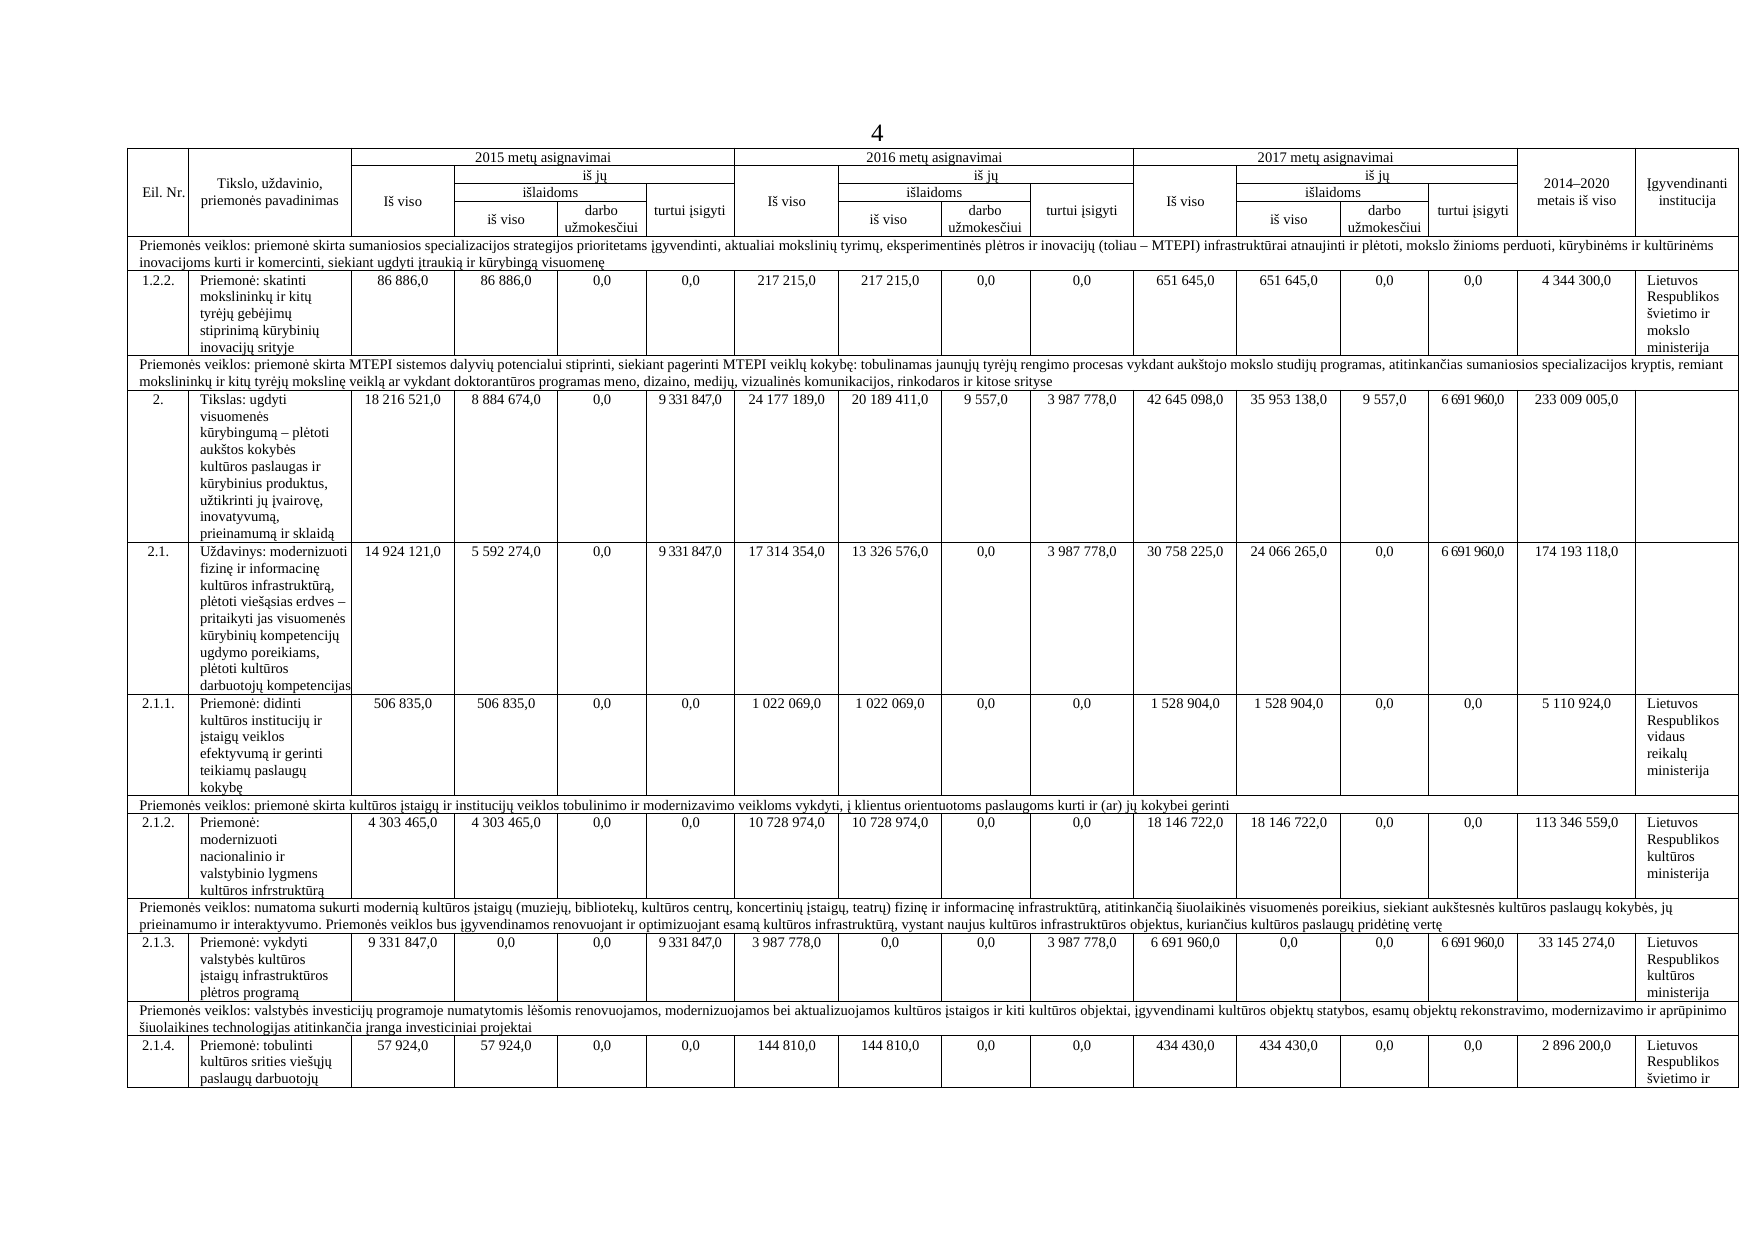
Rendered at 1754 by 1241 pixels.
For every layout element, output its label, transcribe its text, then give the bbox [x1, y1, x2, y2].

table_cell 0,0 [1429, 814, 1517, 898]
table_cell 10 728 974,0 [839, 814, 941, 898]
table_cell 6 691 960,0 [1134, 934, 1236, 1001]
table_cell 0,0 [1031, 814, 1133, 898]
table_cell 0,0 [558, 814, 646, 898]
table_cell iš viso [1237, 202, 1340, 236]
table_cell 86 886,0 [455, 271, 557, 355]
table_cell 0,0 [942, 271, 1030, 355]
table_cell 113 346 559,0 [1518, 814, 1635, 898]
table_cell 2.1.1. [128, 695, 188, 795]
table_cell 2. [128, 391, 188, 542]
table_cell 0,0 [839, 934, 941, 1001]
table_cell Iš viso [352, 166, 454, 236]
table_cell 30 758 225,0 [1134, 543, 1236, 694]
table_cell [1636, 543, 1738, 694]
table_cell 33 145 274,0 [1518, 934, 1635, 1001]
table_cell 1 022 069,0 [839, 695, 941, 795]
table_cell 35 953 138,0 [1237, 391, 1340, 542]
table_cell 0,0 [558, 934, 646, 1001]
table_cell 18 216 521,0 [352, 391, 454, 542]
table_cell 144 810,0 [735, 1036, 838, 1087]
table_header Tikslo, uždavinio, priemonės pavadinimas [189, 149, 351, 236]
table_cell 3 987 778,0 [1031, 934, 1133, 1001]
table_cell 18 146 722,0 [1237, 814, 1340, 898]
table_cell 0,0 [558, 391, 646, 542]
table_cell 4 303 465,0 [455, 814, 557, 898]
table_cell Iš viso [735, 166, 838, 236]
table_header 2017 metų asignavimai [1134, 149, 1517, 165]
table_cell 9 557,0 [942, 391, 1030, 542]
table_cell 9 331 847,0 [352, 934, 454, 1001]
table_cell 506 835,0 [352, 695, 454, 795]
table_cell Priemonė: didinti kultūros institucijų ir įstaigų veiklos efektyvumą ir gerinti teikiamų paslaugų kokybę [189, 695, 351, 795]
table_cell Lietuvos Respublikos švietimo ir mokslo ministerija [1636, 271, 1738, 355]
table_cell 217 215,0 [839, 271, 941, 355]
table_cell Lietuvos Respublikos švietimo ir [1636, 1036, 1738, 1087]
table_cell išlaidoms [839, 184, 1030, 201]
table_cell darbo užmokesčiui [1341, 202, 1428, 236]
table_cell 0,0 [1429, 271, 1517, 355]
table_cell 57 924,0 [352, 1036, 454, 1087]
table_cell Tikslas: ugdyti visuomenės kūrybingumą – plėtoti aukštos kokybės kultūros paslaugas ir kūrybinius produktus, užtikrinti jų įvairovę, inovatyvumą, prieinamumą ir sklaidą [189, 391, 351, 542]
table_cell Priemonė: skatinti mokslininkų ir kitų tyrėjų gebėjimų stiprinimą kūrybinių inovacijų srityje [189, 271, 351, 355]
table_cell 2.1.4. [128, 1036, 188, 1087]
table_cell 0,0 [942, 543, 1030, 694]
table_cell Priemonė: tobulinti kultūros srities viešųjų paslaugų darbuotojų [189, 1036, 351, 1087]
table_cell turtui įsigyti [1429, 184, 1517, 236]
table_cell 0,0 [1031, 695, 1133, 795]
table_cell 5 592 274,0 [455, 543, 557, 694]
table_cell 57 924,0 [455, 1036, 557, 1087]
table_cell Uždavinys: modernizuoti fizinę ir informacinę kultūros infrastruktūrą, plėtoti viešąsias erdves – pritaikyti jas visuomenės kūrybinių kompetencijų ugdymo poreikiams, plėtoti kultūros darbuotojų kompetencijas [189, 543, 351, 694]
table_cell išlaidoms [455, 184, 646, 201]
table_cell 8 884 674,0 [455, 391, 557, 542]
table_cell 9 331 847,0 [647, 934, 734, 1001]
table_cell išlaidoms [1237, 184, 1428, 201]
table_cell 0,0 [942, 695, 1030, 795]
table_cell 0,0 [558, 543, 646, 694]
table_cell 9 557,0 [1341, 391, 1428, 542]
table_cell 24 177 189,0 [735, 391, 838, 542]
table_cell 434 430,0 [1237, 1036, 1340, 1087]
table_cell 506 835,0 [455, 695, 557, 795]
table_cell 0,0 [455, 934, 557, 1001]
table_cell 144 810,0 [839, 1036, 941, 1087]
table_cell 5 110 924,0 [1518, 695, 1635, 795]
table_cell 18 146 722,0 [1134, 814, 1236, 898]
table_cell 2.1.2. [128, 814, 188, 898]
table_cell 2.1. [128, 543, 188, 694]
table_cell 4 344 300,0 [1518, 271, 1635, 355]
table_cell 0,0 [558, 695, 646, 795]
table_cell 4 303 465,0 [352, 814, 454, 898]
table_cell turtui įsigyti [647, 184, 734, 236]
table_cell 0,0 [1031, 271, 1133, 355]
table_cell 6 691 960,0 [1429, 391, 1517, 542]
table_cell iš jų [455, 166, 734, 183]
table_header 2016 metų asignavimai [735, 149, 1133, 165]
table_cell 0,0 [1341, 934, 1428, 1001]
table_cell 2 896 200,0 [1518, 1036, 1635, 1087]
table_cell Priemonės veiklos: priemonė skirta sumaniosios specializacijos strategijos prioritetams įgyvendinti, aktualiai mokslinių tyrimų, eksperimentinės plėtros ir inovacijų (toliau – MTEPI) infrastruktūrai atnaujinti ir plėtoti, mokslo žinioms perduoti, kūrybinėms ir kultūrinėms inovacijoms kurti ir komercinti, siekiant ugdyti įtraukią ir kūrybingą visuomenę [128, 237, 1738, 270]
table_cell 42 645 098,0 [1134, 391, 1236, 542]
table_cell Iš viso [1134, 166, 1236, 236]
table_cell 0,0 [647, 814, 734, 898]
table_cell 651 645,0 [1134, 271, 1236, 355]
table_cell iš jų [1237, 166, 1517, 183]
table_cell 0,0 [942, 934, 1030, 1001]
table_cell Priemonės veiklos: priemonė skirta MTEPI sistemos dalyvių potencialui stiprinti, siekiant pagerinti MTEPI veiklų kokybę: tobulinamas jaunųjų tyrėjų rengimo procesas vykdant aukštojo mokslo studijų programas, atitinkančias sumaniosios specializacijos kryptis, remiant mokslininkų ir kitų tyrėjų mokslinę veiklą ar vykdant doktorantūros programas meno, dizaino, medijų, vizualinės komunikacijos, rinkodaros ir kitose srityse [128, 356, 1738, 390]
table_cell Lietuvos Respublikos vidaus reikalų ministerija [1636, 695, 1738, 795]
table_cell 0,0 [942, 814, 1030, 898]
table_cell 0,0 [647, 1036, 734, 1087]
table_header 2014–2020 metais iš viso [1518, 149, 1635, 236]
table_cell 0,0 [1429, 1036, 1517, 1087]
table_header Eil. Nr. [128, 149, 188, 236]
table_cell 14 924 121,0 [352, 543, 454, 694]
table_cell 0,0 [942, 1036, 1030, 1087]
table_cell Priemonės veiklos: numatoma sukurti modernią kultūros įstaigų (muziejų, bibliotekų, kultūros centrų, koncertinių įstaigų, teatrų) fizinę ir informacinę infrastruktūrą, atitinkančią šiuolaikinės visuomenės poreikius, siekiant aukštesnės kultūros paslaugų kokybės, jų prieinamumo ir interaktyvumo. Priemonės veiklos bus įgyvendinamos renovuojant ir optimizuojant esamą kultūros infrastruktūrą, vystant naujus kultūros infrastruktūros objektus, kuriančius kultūros paslaugų pridėtinę vertę [128, 899, 1738, 933]
table_cell 3 987 778,0 [1031, 391, 1133, 542]
table_cell darbo užmokesčiui [558, 202, 646, 236]
table_cell iš viso [455, 202, 557, 236]
table_cell 0,0 [647, 695, 734, 795]
table_cell iš jų [839, 166, 1133, 183]
table_cell 0,0 [558, 271, 646, 355]
table_cell 9 331 847,0 [647, 391, 734, 542]
table_cell 0,0 [647, 271, 734, 355]
table_cell Lietuvos Respublikos kultūros ministerija [1636, 934, 1738, 1001]
table_cell 17 314 354,0 [735, 543, 838, 694]
table_cell 0,0 [1031, 1036, 1133, 1087]
table_cell 2.1.3. [128, 934, 188, 1001]
table_cell 1 022 069,0 [735, 695, 838, 795]
table_cell 651 645,0 [1237, 271, 1340, 355]
table_cell Lietuvos Respublikos kultūros ministerija [1636, 814, 1738, 898]
table_cell 0,0 [1341, 271, 1428, 355]
table_cell 1 528 904,0 [1237, 695, 1340, 795]
table_cell 24 066 265,0 [1237, 543, 1340, 694]
table_cell Priemonė: modernizuoti nacionalinio ir valstybinio lygmens kultūros infrstruktūrą [189, 814, 351, 898]
table_cell 3 987 778,0 [735, 934, 838, 1001]
table_cell 6 691 960,0 [1429, 543, 1517, 694]
table_cell 233 009 005,0 [1518, 391, 1635, 542]
table_cell 1 528 904,0 [1134, 695, 1236, 795]
table_cell 0,0 [1341, 543, 1428, 694]
table_cell 174 193 118,0 [1518, 543, 1635, 694]
table_cell 10 728 974,0 [735, 814, 838, 898]
table_cell 0,0 [1341, 1036, 1428, 1087]
table_header Įgyvendinanti institucija [1636, 149, 1738, 236]
table_cell turtui įsigyti [1031, 184, 1133, 236]
table_cell Priemonės veiklos: priemonė skirta kultūros įstaigų ir institucijų veiklos tobulinimo ir modernizavimo veikloms vykdyti, į klientus orientuotoms paslaugoms kurti ir (ar) jų kokybei gerinti [128, 796, 1738, 813]
table_cell iš viso [839, 202, 941, 236]
table_cell 0,0 [1237, 934, 1340, 1001]
table_cell 434 430,0 [1134, 1036, 1236, 1087]
table_cell 13 326 576,0 [839, 543, 941, 694]
table_cell 86 886,0 [352, 271, 454, 355]
table_cell 9 331 847,0 [647, 543, 734, 694]
table_cell 0,0 [1341, 814, 1428, 898]
table_cell 0,0 [1341, 695, 1428, 795]
table_cell 0,0 [558, 1036, 646, 1087]
table_cell [1636, 391, 1738, 542]
table_cell 6 691 960,0 [1429, 934, 1517, 1001]
table_cell darbo užmokesčiui [942, 202, 1030, 236]
table_cell Priemonės veiklos: valstybės investicijų programoje numatytomis lėšomis renovuojamos, modernizuojamos bei aktualizuojamos kultūros įstaigos ir kiti kultūros objektai, įgyvendinami kultūros objektų statybos, esamų objektų rekonstravimo, modernizavimo ir aprūpinimo šiuolaikines technologijas atitinkančia įranga investiciniai projektai [128, 1002, 1738, 1035]
table_cell 1.2.2. [128, 271, 188, 355]
table_header 2015 metų asignavimai [352, 149, 734, 165]
table_cell 217 215,0 [735, 271, 838, 355]
table_cell 20 189 411,0 [839, 391, 941, 542]
table_cell 3 987 778,0 [1031, 543, 1133, 694]
table_cell 0,0 [1429, 695, 1517, 795]
table_cell Priemonė: vykdyti valstybės kultūros įstaigų infrastruktūros plėtros programą [189, 934, 351, 1001]
